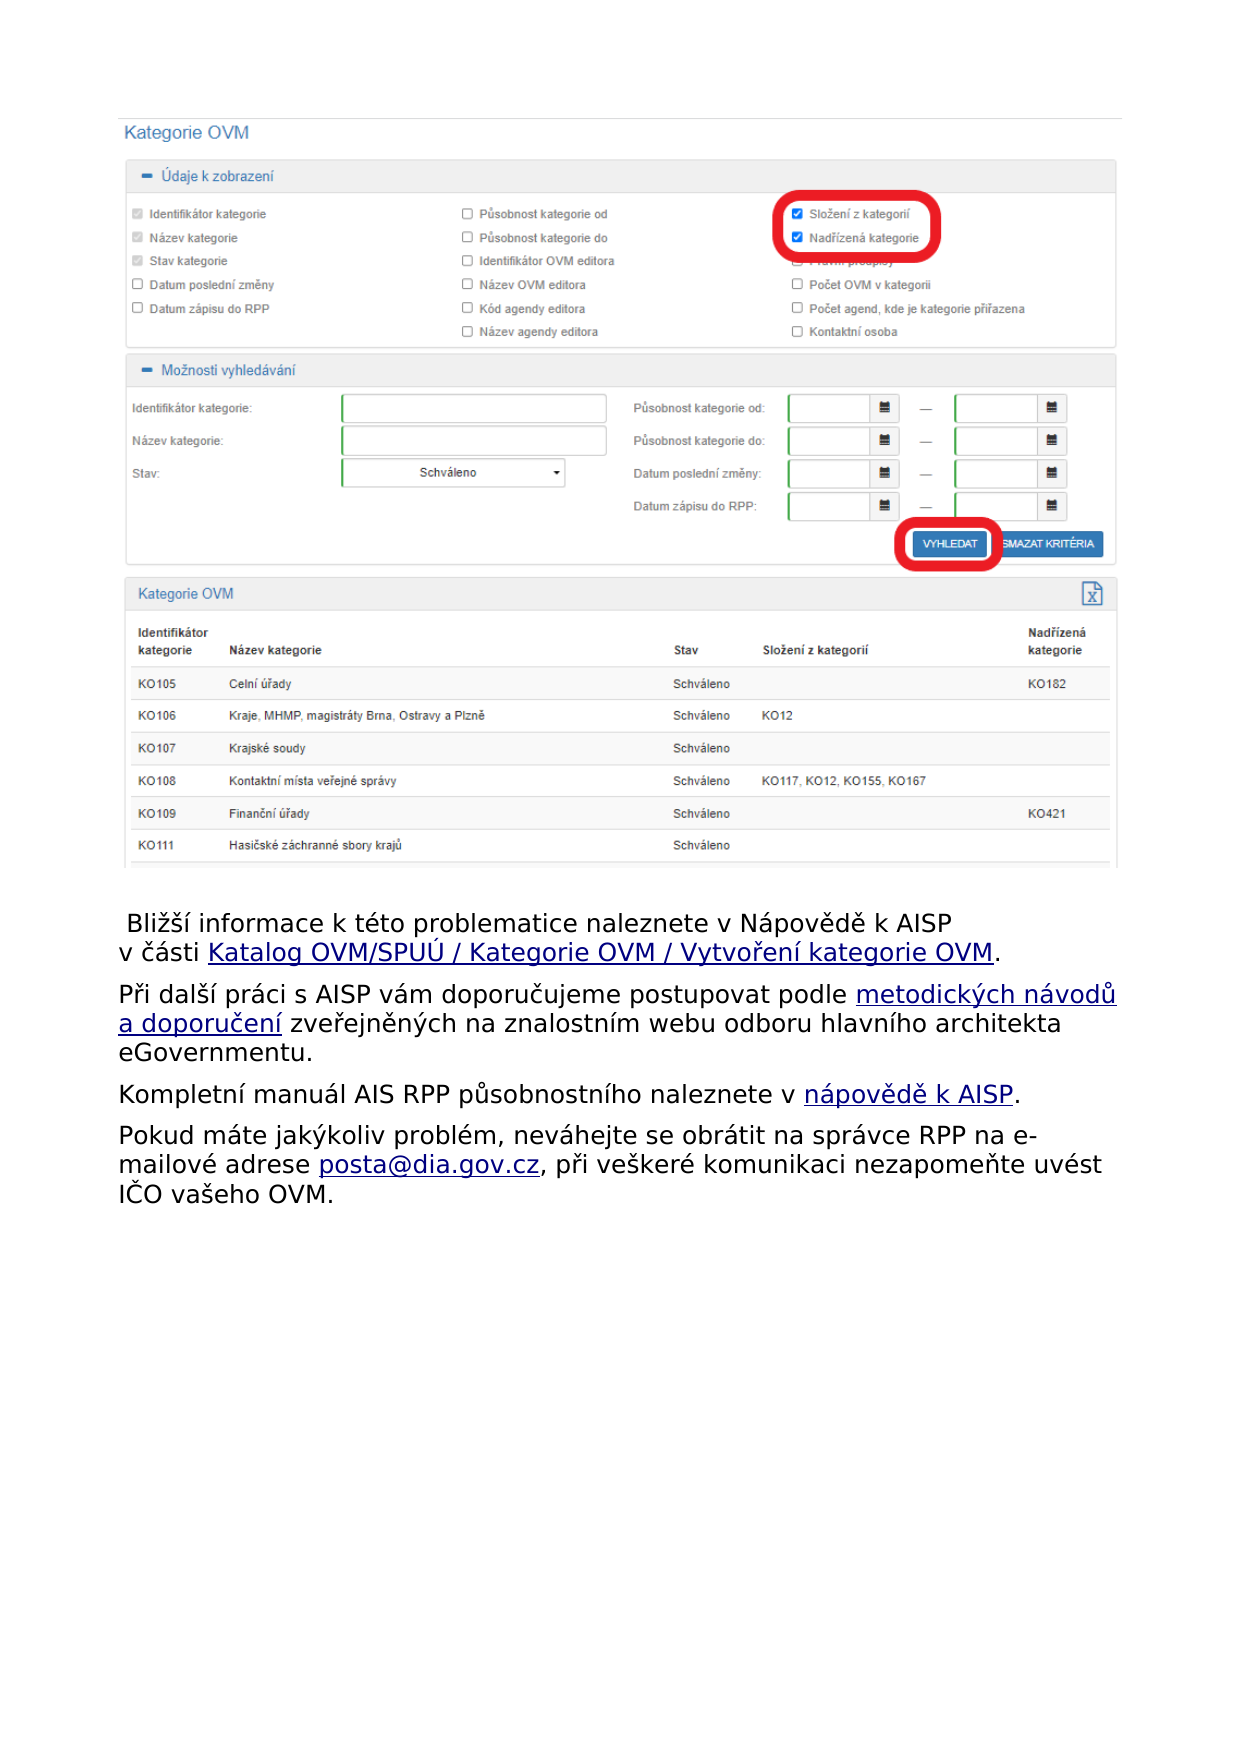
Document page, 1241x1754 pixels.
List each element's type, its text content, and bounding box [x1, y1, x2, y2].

text Pokud máte jakýkoliv problém, neváhejte se obrátit na správce RPP na e-mailové adrese posta@dia.gov.cz, při veškeré komunikaci nezapomeňte uvést IČO vašeho OVM. [118, 1122, 1122, 1209]
text Při další práci s AISP vám doporučujeme postupovat podle metodických návodů a doporučení zveřejněných na znalostním webu odboru hlavního architekta eGovernmentu. [118, 980, 1122, 1067]
picture [118, 118, 1123, 868]
text Bližší informace k této problematice naleznete v Nápovědě k AISP v části Katalog OVM/SPUÚ / Kategorie OVM / Vytvoření kategorie OVM. [118, 880, 1122, 967]
text Kompletní manuál AIS RPP působnostního naleznete v nápovědě k AISP. [118, 1080, 1122, 1109]
